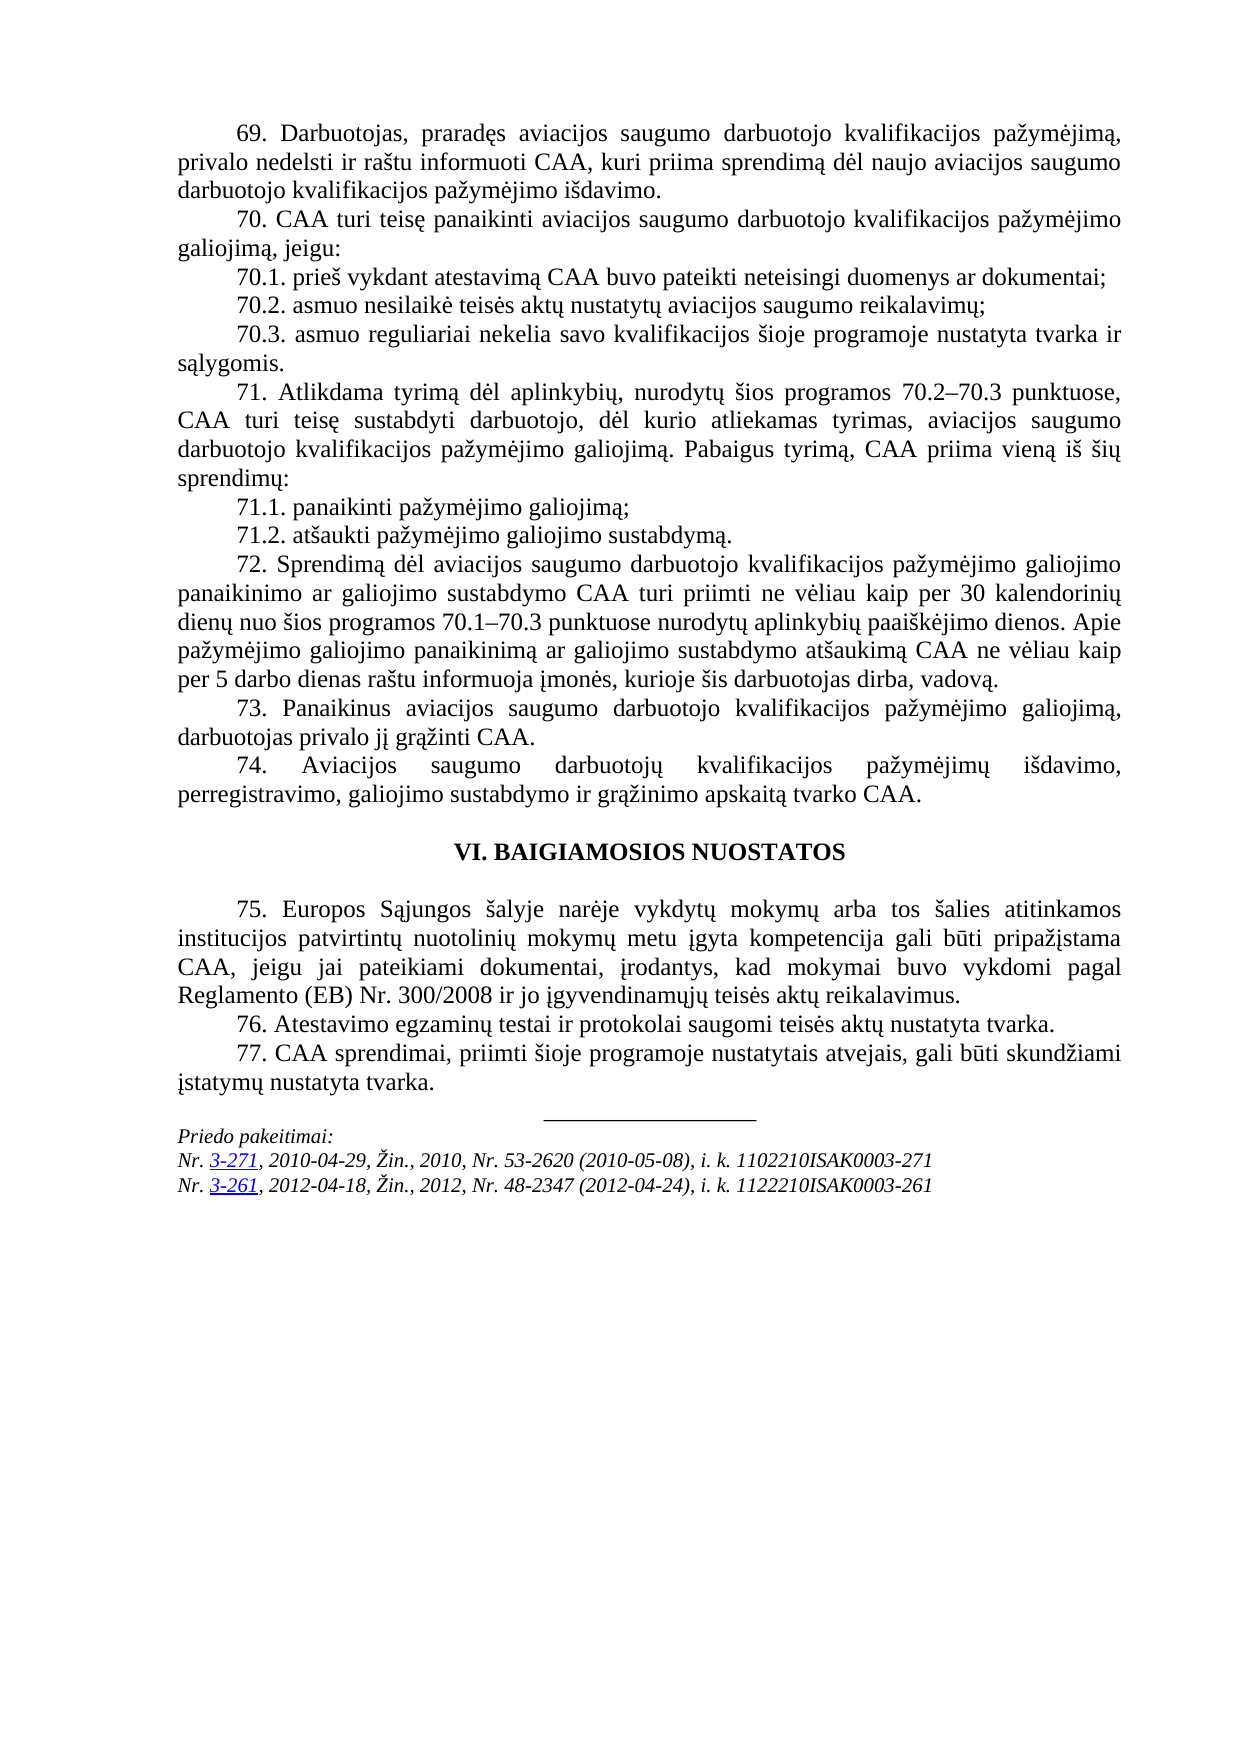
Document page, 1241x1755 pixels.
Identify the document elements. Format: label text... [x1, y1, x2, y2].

text 72. Sprendimą dėl aviacijos saugumo darbuotojo kvalifikacijos pažymėjimo galiojimo panaikinimo ar galiojimo sustabdymo CAA turi priimti ne vėliau kaip per 30 kalendorinių dienų nuo šios programos 70.1–70.3 punktuose nurodytų aplinkybių paaiškėjimo dienos. Apie pažymėjimo galiojimo panaikinimą ar galiojimo sustabdymo atšaukimą CAA ne vėliau kaip per 5 darbo dienas raštu informuoja įmonės, kurioje šis darbuotojas dirba, vadovą. [177, 549, 1122, 693]
text 76. Atestavimo egzaminų testai ir protokolai saugomi teisės aktų nustatyta tvarka. [177, 1009, 1122, 1038]
text _________________ [177, 1096, 1122, 1124]
text 69. Darbuotojas, praradęs aviacijos saugumo darbuotojo kvalifikacijos pažymėjimą, privalo nedelsti ir raštu informuoti CAA, kuri priima sprendimą dėl naujo aviacijos saugumo darbuotojo kvalifikacijos pažymėjimo išdavimo. [177, 118, 1122, 204]
text 73. Panaikinus aviacijos saugumo darbuotojo kvalifikacijos pažymėjimo galiojimą, darbuotojas privalo jį grąžinti CAA. [177, 693, 1122, 751]
text 70.3. asmuo reguliariai nekelia savo kvalifikacijos šioje programoje nustatyta tvarka ir sąlygomis. [177, 319, 1122, 377]
text VI. BAIGIAMOSIOS NUOSTATOS [177, 837, 1122, 866]
text 74. Aviacijos saugumo darbuotojų kvalifikacijos pažymėjimų išdavimo, perregistravimo, galiojimo sustabdymo ir grąžinimo apskaitą tvarko CAA. [177, 751, 1122, 808]
text 77. CAA sprendimai, priimti šioje programoje nustatytais atvejais, gali būti skundžiami įstatymų nustatyta tvarka. [177, 1038, 1122, 1096]
text Nr. 3-271, 2010-04-29, Žin., 2010, Nr. 53-2620 (2010-05-08), i. k. 1102210ISAK0003-271 [177, 1148, 1122, 1172]
text 70.2. asmuo nesilaikė teisės aktų nustatytų aviacijos saugumo reikalavimų; [177, 291, 1122, 319]
text 70. CAA turi teisę panaikinti aviacijos saugumo darbuotojo kvalifikacijos pažymėjimo galiojimą, jeigu: [177, 204, 1122, 262]
text 70.1. prieš vykdant atestavimą CAA buvo pateikti neteisingi duomenys ar dokumentai; [177, 262, 1122, 291]
text Nr. 3-261, 2012-04-18, Žin., 2012, Nr. 48-2347 (2012-04-24), i. k. 1122210ISAK0003-261 [177, 1172, 1122, 1197]
text 71. Atlikdama tyrimą dėl aplinkybių, nurodytų šios programos 70.2–70.3 punktuose, CAA turi teisę sustabdyti darbuotojo, dėl kurio atliekamas tyrimas, aviacijos saugumo darbuotojo kvalifikacijos pažymėjimo galiojimą. Pabaigus tyrimą, CAA priima vieną iš šių sprendimų: [177, 377, 1122, 492]
text 75. Europos Sąjungos šalyje narėje vykdytų mokymų arba tos šalies atitinkamos institucijos patvirtintų nuotolinių mokymų metu įgyta kompetencija gali būti pripažįstama CAA, jeigu jai pateikiami dokumentai, įrodantys, kad mokymai buvo vykdomi pagal Reglamento (EB) Nr. 300/2008 ir jo įgyvendinamųjų teisės aktų reikalavimus. [177, 894, 1122, 1009]
text 71.2. atšaukti pažymėjimo galiojimo sustabdymą. [177, 521, 1122, 549]
text Priedo pakeitimai: [177, 1124, 1122, 1148]
text 71.1. panaikinti pažymėjimo galiojimą; [177, 492, 1122, 521]
